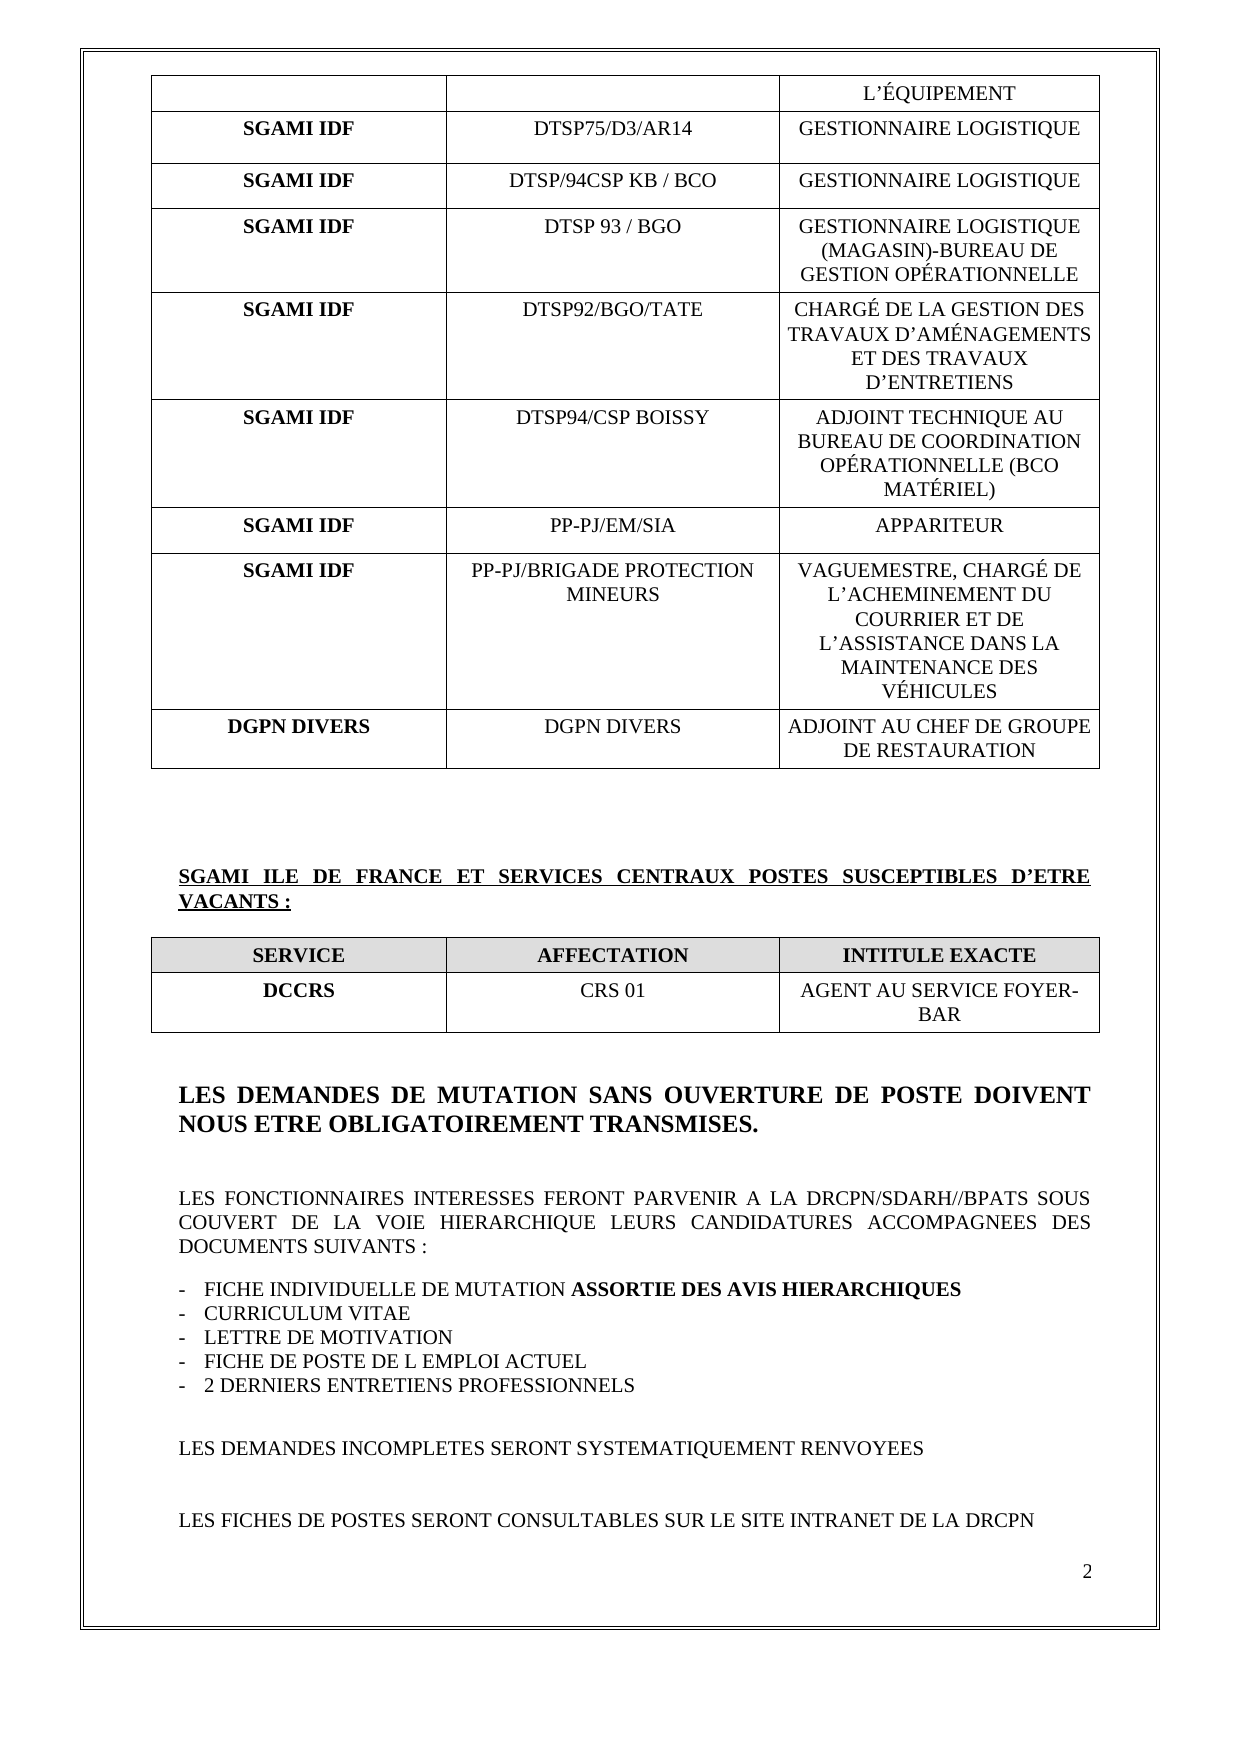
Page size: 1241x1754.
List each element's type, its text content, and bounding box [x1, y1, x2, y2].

table_cell L’ÉQUIPEMENT [780, 76, 1099, 111]
text LES DEMANDES DE MUTATION SANS OUVERTURE DE POSTE DOIVENT NOUS ETRE OBLIGATOIREMENT TRANSMISES. [178, 1080, 1092, 1138]
table_cell VAGUEMESTRE, CHARGÉ DE L’ACHEMINEMENT DU COURRIER ET DE L’ASSISTANCE DANS LA MAINTENANCE DES VÉHICULES [780, 554, 1099, 708]
text SGAMI ILE DE FRANCE ET SERVICES CENTRAUX POSTES SUSCEPTIBLES D’ETRE VACANTS : [178, 864, 1092, 913]
table_cell DGPN DIVERS [152, 710, 446, 768]
table_cell GESTIONNAIRE LOGISTIQUE [780, 112, 1099, 162]
text - CURRICULUM VITAE [178, 1301, 1092, 1325]
table_cell CHARGÉ DE LA GESTION DES TRAVAUX D’AMÉNAGEMENTS ET DES TRAVAUX D’ENTRETIENS [780, 293, 1099, 399]
table_cell GESTIONNAIRE LOGISTIQUE [780, 164, 1099, 208]
text LES FICHES DE POSTES SERONT CONSULTABLES SUR LE SITE INTRANET DE LA DRCPN [149, 1508, 1092, 1532]
table_cell [152, 76, 446, 111]
table_cell DTSP94/CSP BOISSY [447, 400, 779, 507]
text - LETTRE DE MOTIVATION [178, 1325, 1092, 1349]
text - FICHE INDIVIDUELLE DE MUTATION ASSORTIE DES AVIS HIERARCHIQUES [178, 1277, 1092, 1301]
table_cell DTSP75/D3/AR14 [447, 112, 779, 162]
text LES FONCTIONNAIRES INTERESSES FERONT PARVENIR A LA DRCPN/SDARH//BPATS SOUS COUVERT DE LA VOIE HIERARCHIQUE LEURS CANDIDATURES ACCOMPAGNEES DES DOCUMENTS SUIVANTS : [178, 1186, 1092, 1258]
table_cell SGAMI IDF [152, 164, 446, 208]
table_cell DTSP/94CSP KB / BCO [447, 164, 779, 208]
table_cell CRS 01 [447, 973, 779, 1032]
table_cell ADJOINT AU CHEF DE GROUPE DE RESTAURATION [780, 710, 1099, 768]
table_cell ADJOINT TECHNIQUE AU BUREAU DE COORDINATION OPÉRATIONNELLE (BCO MATÉRIEL) [780, 400, 1099, 507]
table_cell GESTIONNAIRE LOGISTIQUE (MAGASIN)-BUREAU DE GESTION OPÉRATIONNELLE [780, 209, 1099, 292]
text LES DEMANDES INCOMPLETES SERONT SYSTEMATIQUEMENT RENVOYEES [149, 1436, 1092, 1460]
table_cell PP-PJ/EM/SIA [447, 508, 779, 552]
table_cell AGENT AU SERVICE FOYER-BAR [780, 973, 1099, 1032]
table_cell SGAMI IDF [152, 554, 446, 708]
table_cell SGAMI IDF [152, 293, 446, 399]
table_cell DTSP92/BGO/TATE [447, 293, 779, 399]
table_cell SGAMI IDF [152, 508, 446, 552]
table_cell SGAMI IDF [152, 400, 446, 507]
table_cell SGAMI IDF [152, 209, 446, 292]
table_cell [447, 76, 779, 111]
table_cell SGAMI IDF [152, 112, 446, 162]
table_cell APPARITEUR [780, 508, 1099, 552]
text - 2 DERNIERS ENTRETIENS PROFESSIONNELS [178, 1373, 1092, 1397]
table_cell PP-PJ/BRIGADE PROTECTION MINEURS [447, 554, 779, 708]
table_header AFFECTATION [447, 938, 779, 972]
table_cell DCCRS [152, 973, 446, 1032]
table_header INTITULE EXACTE [780, 938, 1099, 972]
table_cell DGPN DIVERS [447, 710, 779, 768]
table_header SERVICE [152, 938, 446, 972]
table_cell DTSP 93 / BGO [447, 209, 779, 292]
text - FICHE DE POSTE DE L EMPLOI ACTUEL [178, 1349, 1092, 1373]
